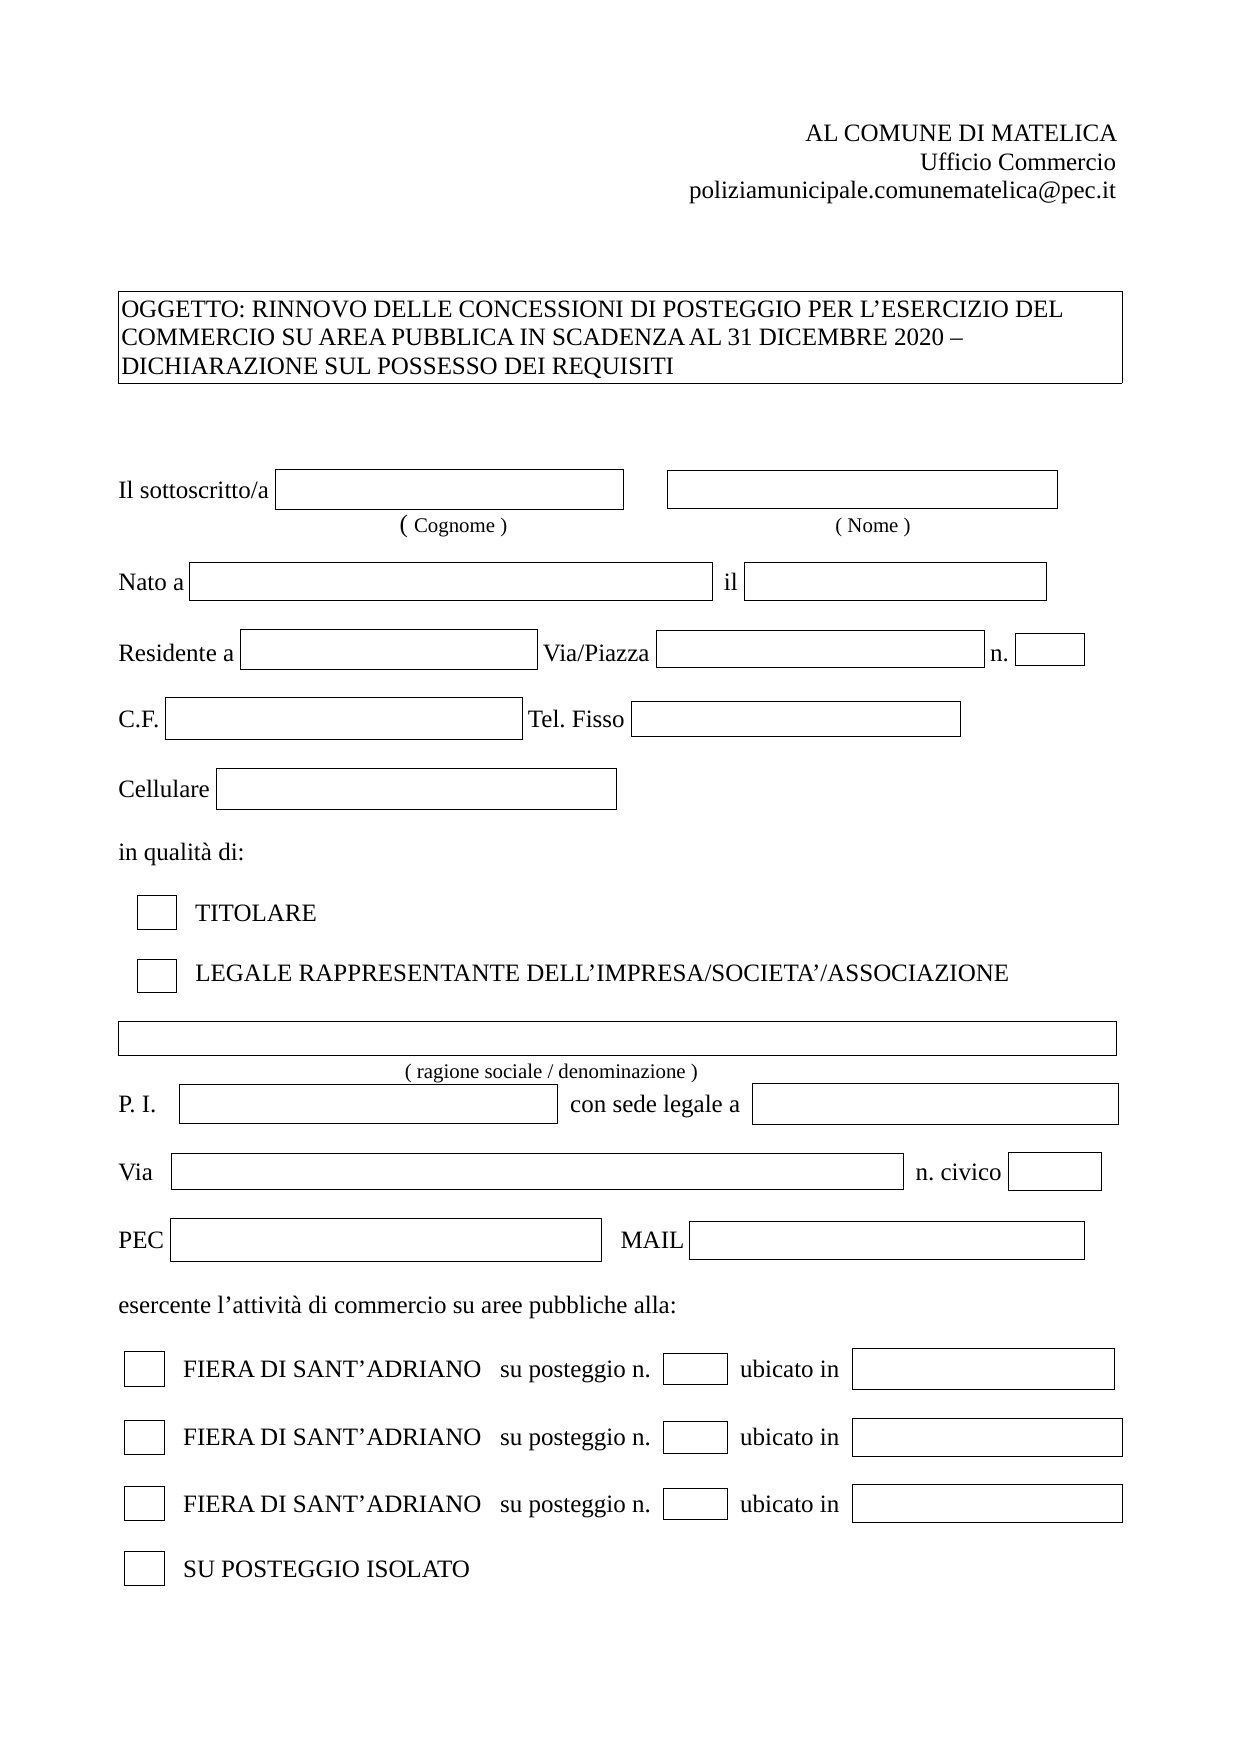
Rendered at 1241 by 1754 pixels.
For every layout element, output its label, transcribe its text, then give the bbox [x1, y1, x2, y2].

text ( Cognome ) ( Nome ) [118, 509, 1122, 538]
text [1102, 1152, 1122, 1190]
text poliziamunicipale.comunematelica@pec.it [118, 176, 1122, 204]
table_header OGGETTO: RINNOVO DELLE CONCESSIONI DI POSTEGGIO PER L’ESERCIZIO DEL COMMERCIO SU AREA PUBBLICA IN SCADENZA AL 31 DICEMBRE 2020 – DICHIARAZIONE SUL POSSESSO DEI REQUISITI [119, 292, 1122, 383]
text Ufficio Commercio [118, 147, 1122, 176]
text PEC [118, 1218, 170, 1261]
text TITOLARE [177, 895, 1122, 929]
text Cellulare [118, 768, 216, 809]
text il [713, 562, 744, 600]
text FIERA DI SANT’ADRIANO su posteggio n. ubicato in [118, 1348, 852, 1389]
text FIERA DI SANT’ADRIANO su posteggio n. ubicato in [118, 1484, 852, 1522]
text FIERA DI SANT’ADRIANO su posteggio n. ubicato in [118, 1418, 852, 1456]
text Residente a [118, 629, 240, 669]
text P. I. con sede legale a [118, 1083, 752, 1124]
text [118, 895, 137, 929]
text Via/Piazza n. [538, 629, 1122, 669]
text Tel. Fisso [523, 697, 1122, 739]
text [617, 768, 1122, 809]
text in qualità di: [118, 837, 1122, 866]
text Nato a [118, 562, 189, 600]
text MAIL [602, 1218, 1122, 1261]
text ( ragione sociale / denominazione ) [118, 1055, 1122, 1083]
text SU POSTEGGIO ISOLATO [165, 1551, 1122, 1585]
text AL COMUNE DI MATELICA [118, 118, 1122, 147]
text esercente l’attività di commercio su aree pubbliche alla: [118, 1290, 1122, 1319]
text [624, 469, 1122, 509]
text C.F. [118, 697, 165, 739]
text Via n. civico [118, 1152, 1008, 1190]
text LEGALE RAPPRESENTANTE DELL’IMPRESA/SOCIETA’/ASSOCIAZIONE [118, 958, 1122, 992]
text Il sottoscritto/a [118, 469, 275, 509]
text [1047, 562, 1122, 600]
